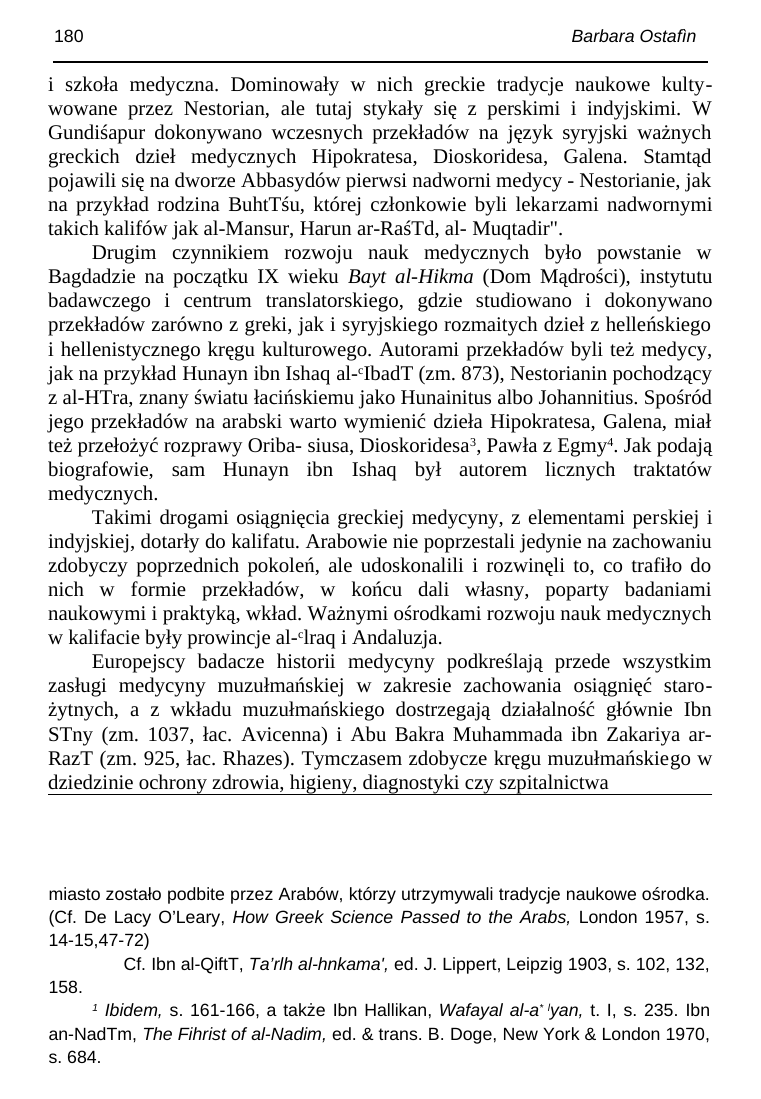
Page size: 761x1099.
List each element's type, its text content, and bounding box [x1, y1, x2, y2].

text 180 [54, 26, 86, 46]
text Drugim czynnikiem rozwoju nauk medycznych było powstanie w Bagdadzie na początku IX wieku Bayt al-Hikma (Dom Mądrości), in­stytutu badawczego i centrum translatorskiego, gdzie studiowano i doko­nywano przekładów zarówno z greki, jak i syryjskiego rozmaitych dzieł z helleńskiego i hellenistycznego kręgu kulturowego. Autorami przekła­dów byli też medycy, jak na przykład Hunayn ibn Ishaq al-cIbadT (zm. 873), Nestorianin pochodzący z al-HTra, znany światu łacińskiemu jako Hunainitus albo Johannitius. Spośród jego przekładów na arabski warto wymienić dzieła Hipokratesa, Galena, miał też przełożyć rozprawy Oriba- siusa, Dioskoridesa3, Pawła z Egmy4. Jak podają biografowie, sam Hunayn ibn Ishaq był autorem licznych traktatów medycznych. [48, 240, 712, 505]
text Europejscy badacze historii medycyny podkreślają przede wszystkim zasługi medycyny muzułmańskiej w zakresie zachowania osiągnięć staro­żytnych, a z wkładu muzułmańskiego dostrzegają działalność głównie Ibn STny (zm. 1037, łac. Avicenna) i Abu Bakra Muhammada ibn Zakariya ar- RazT (zm. 925, łac. Rhazes). Tymczasem zdobycze kręgu muzułmańskie­go w dziedzinie ochrony zdrowia, higieny, diagnostyki czy szpitalnictwa [48, 649, 712, 794]
text Barbara Ostafìn [571, 26, 714, 46]
text Takimi drogami osiągnięcia greckiej medycyny, z elementami per­skiej i indyjskiej, dotarły do kalifatu. Arabowie nie poprzestali jedynie na zachowaniu zdobyczy poprzednich pokoleń, ale udoskonalili i rozwinęli to, co trafiło do nich w formie przekładów, w końcu dali własny, poparty badaniami naukowymi i praktyką, wkład. Ważnymi ośrodkami rozwoju nauk medycznych w kalifacie były prowincje al-clraq i Andaluzja. [48, 505, 712, 649]
text miasto zostało podbite przez Arabów, którzy utrzymywali tradycje naukowe ośrodka. (Cf. De Lacy O’Leary, How Greek Science Passed to the Arabs, London 1957, s. 14-15,47-72) [48, 883, 710, 951]
text 1 Ibidem, s. 161-166, a także Ibn Hallikan, Wafayal al-a* lyan, t. I, s. 235. Ibn an-NadTm, The Fihrist of al-Nadim, ed. & trans. B. Doge, New York & London 1970, s. 684. [48, 1000, 710, 1067]
text Cf. Ibn al-QiftT, Ta’rlh al-hnkama', ed. J. Lippert, Leipzig 1903, s. 102, 132, 158. [48, 954, 710, 997]
text i szkoła medyczna. Dominowały w nich greckie tradycje naukowe kulty­wowane przez Nestorian, ale tutaj stykały się z perskimi i indyjskimi. W Gundiśapur dokonywano wczesnych przekładów na język syryjski ważnych greckich dzieł medycznych Hipokratesa, Dioskoridesa, Galena. Stamtąd pojawili się na dworze Abbasydów pierwsi nadworni medycy - Nestorianie, jak na przykład rodzina BuhtTśu, której członkowie byli leka­rzami nadwornymi takich kalifów jak al-Mansur, Harun ar-RaśTd, al- Muqtadir". [48, 72, 712, 240]
